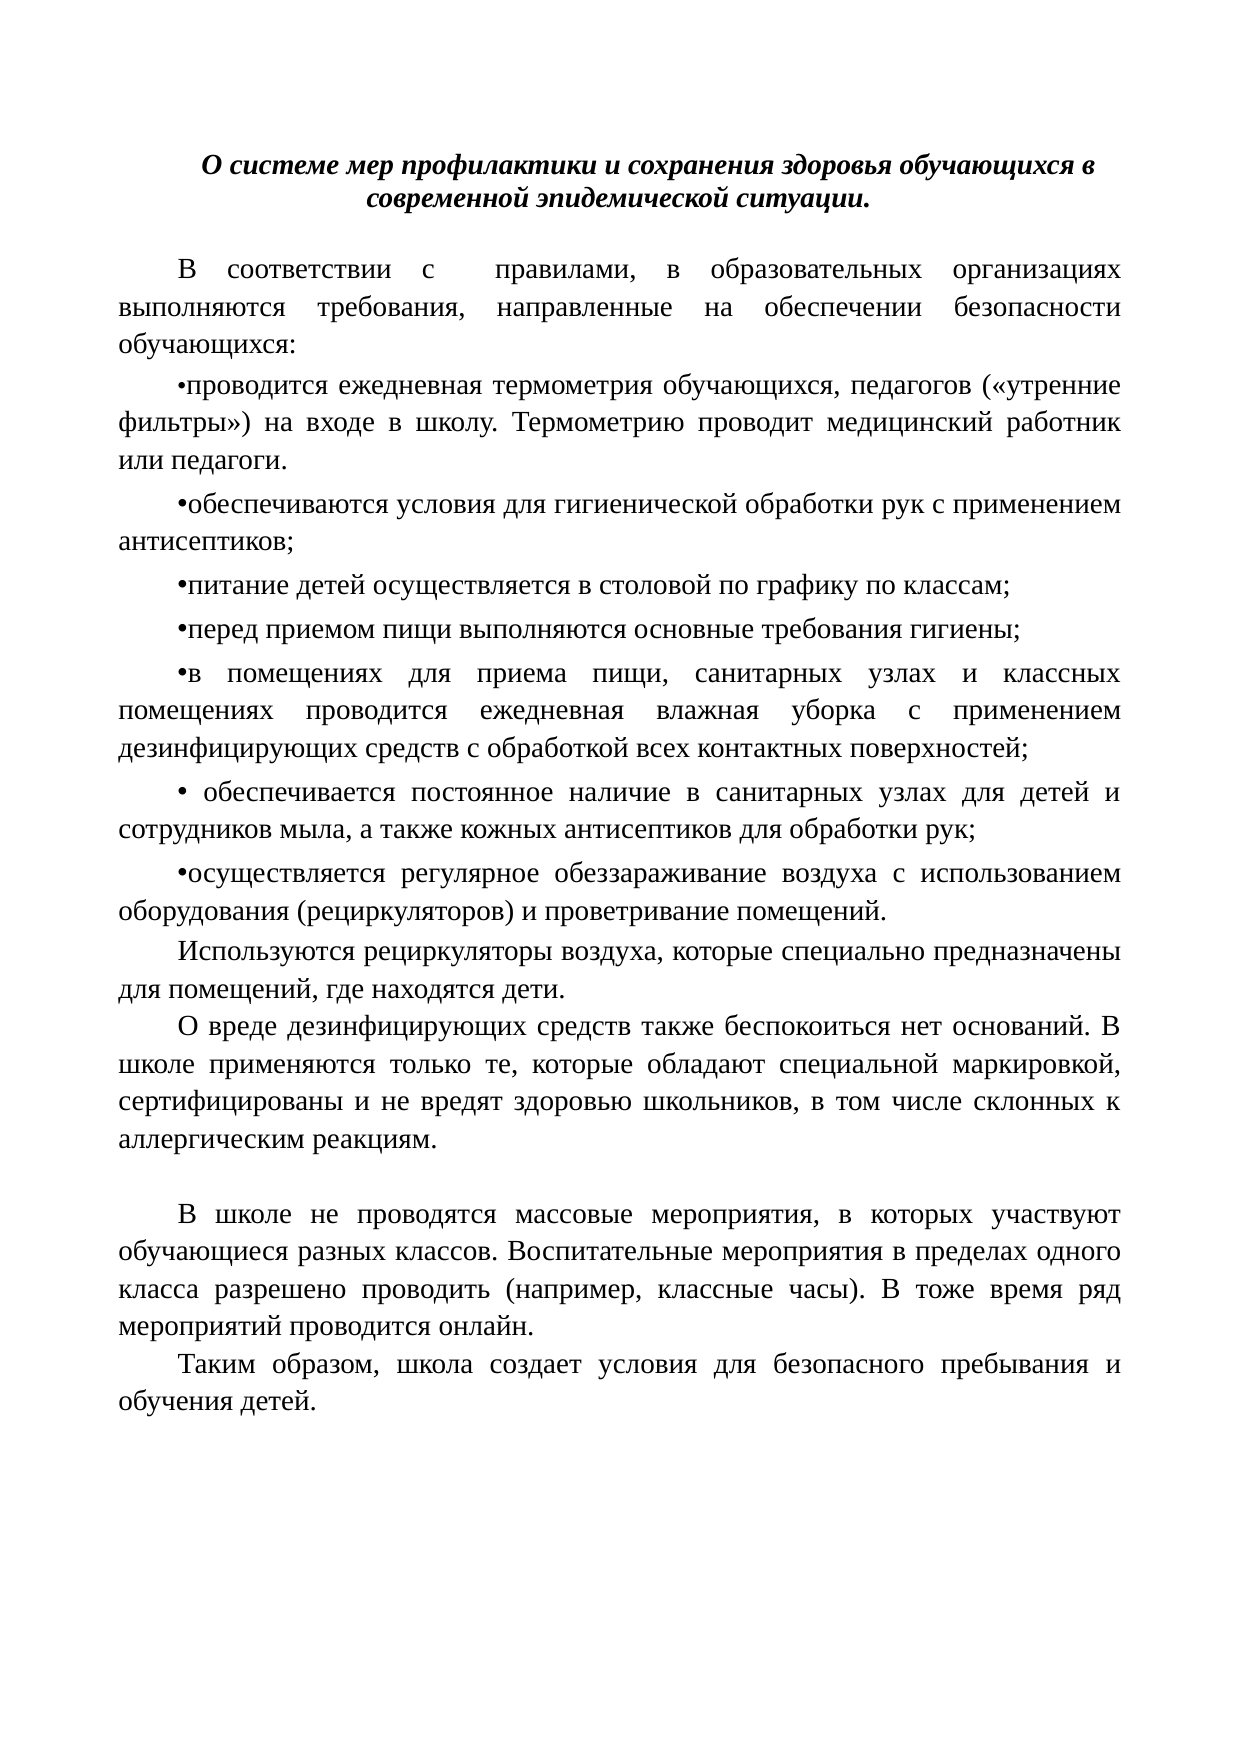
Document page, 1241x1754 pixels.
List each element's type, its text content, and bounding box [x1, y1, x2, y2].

text Используются рециркуляторы воздуха, которые специально предназначены для помещений, где находятся дети. [118, 933, 1122, 1004]
text О системе мер профилактики и сохранения здоровья обучающихся в современной эпидемической ситуации. [118, 147, 1122, 214]
list перед приемом пищи выполняются основные требования гигиены; [118, 611, 1122, 645]
list питание детей осуществляется в столовой по графику по классам; [118, 567, 1122, 601]
text Таким образом, школа создает условия для безопасного пребывания и обучения детей. [118, 1346, 1122, 1417]
text В школе не проводятся массовые мероприятия, в которых участвуют обучающиеся разных классов. Воспитательные мероприятия в пределах одного класса разрешено проводить (например, классные часы). В тоже время ряд мероприятий проводится онлайн. [118, 1196, 1122, 1342]
list в помещениях для приема пищи, санитарных узлах и классных помещениях проводится ежедневная влажная уборка с применением дезинфицирующих средств с обработкой всех контактных поверхностей; [118, 655, 1122, 763]
list проводится ежедневная термометрия обучающихся, педагогов («утренние фильтры») на входе в школу. Термометрию проводит медицинский работник или педагоги. [118, 367, 1122, 476]
list обеспечиваются условия для гигиенической обработки рук с применением антисептиков; [118, 486, 1122, 557]
list осуществляется регулярное обеззараживание воздуха с использованием оборудования (рециркуляторов) и проветривание помещений. [118, 855, 1122, 926]
text В соответствии с правилами, в образовательных организациях выполняются требования, направленные на обеспечении безопасности обучающихся: [118, 251, 1122, 360]
list обеспечивается постоянное наличие в санитарных узлах для детей и сотрудников мыла, а также кожных антисептиков для обработки рук; [118, 774, 1122, 845]
text О вреде дезинфицирующих средств также беспокоиться нет оснований. В школе применяются только те, которые обладают специальной маркировкой, сертифицированы и не вредят здоровью школьников, в том числе склонных к аллергическим реакциям. [118, 1008, 1122, 1154]
